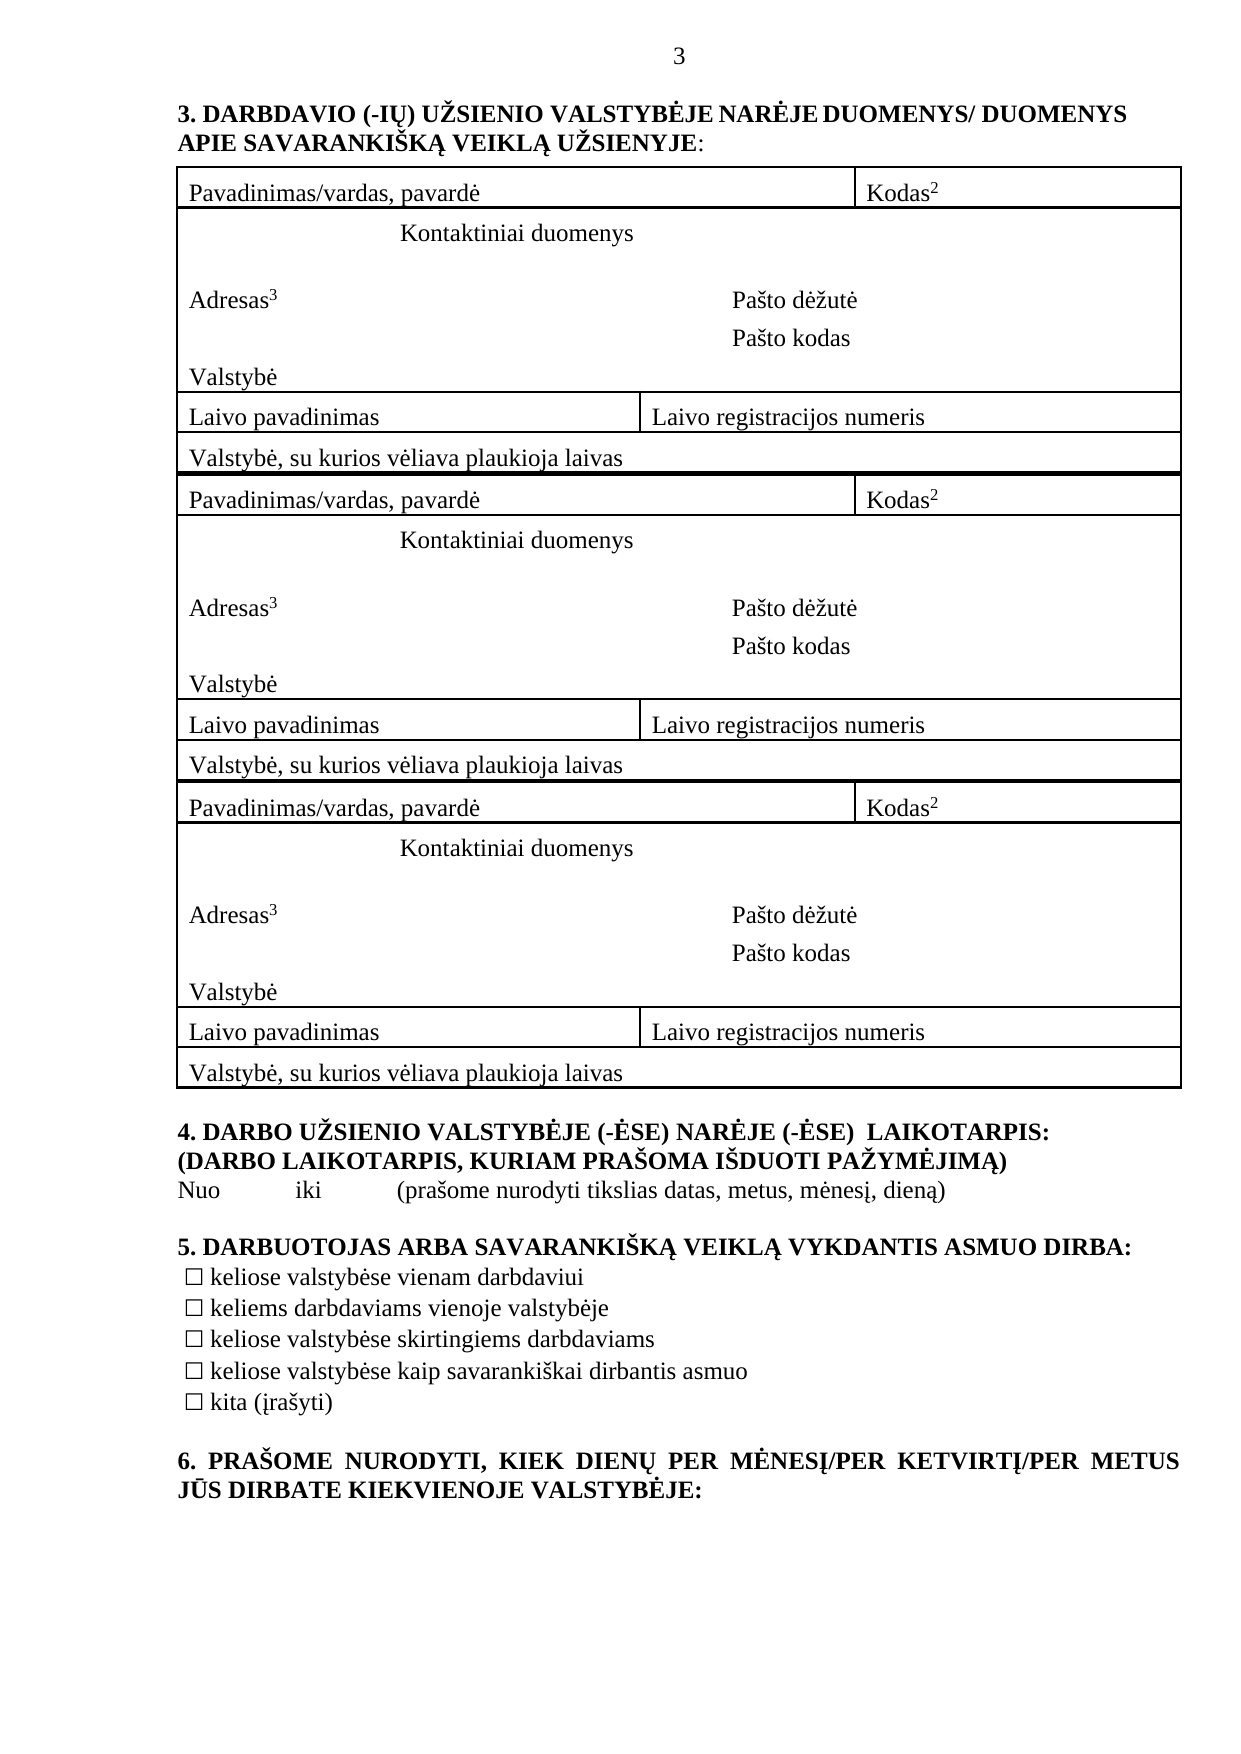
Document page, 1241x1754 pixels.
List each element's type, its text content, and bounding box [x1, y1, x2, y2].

table_cell [973, 824, 1180, 862]
text ☐ keliose valstybėse skirtingiems darbdaviams [177, 1323, 1181, 1355]
table_cell [1146, 433, 1180, 471]
text ☐ keliose valstybėse vienam darbdaviui [177, 1261, 1181, 1292]
table_cell Pašto kodas [720, 929, 1180, 967]
table_cell Valstybė [178, 660, 388, 698]
table_cell [720, 862, 1180, 891]
table_cell Laivo pavadinimas [178, 1008, 639, 1046]
text (DARBO LAIKOTARPIS, KURIAM PRAŠOMA IŠDUOTI PAŽYMĖJIMĄ) [177, 1146, 1181, 1175]
table_cell [920, 516, 1180, 554]
table_cell [720, 554, 1180, 583]
table_cell Pašto kodas [721, 314, 1180, 352]
text ☐ kita (įrašyti) [177, 1386, 1181, 1417]
table_cell [178, 929, 680, 967]
table_cell [388, 554, 720, 583]
table_cell [721, 352, 1180, 391]
table_cell [720, 967, 1180, 1006]
table_cell Pašto dėžutė [720, 583, 1180, 621]
table_cell Pašto dėžutė [721, 276, 1180, 314]
table_cell [178, 209, 388, 247]
text ☐ keliose valstybėse kaip savarankiškai dirbantis asmuo [177, 1355, 1181, 1386]
table_cell [389, 276, 721, 314]
table_cell Valstybė [178, 352, 388, 391]
table_header Kodas2 [856, 783, 1180, 821]
table_header Pavadinimas/vardas, pavardė [178, 168, 854, 206]
table_cell Laivo registracijos numeris [641, 1008, 1180, 1046]
table_cell Laivo registracijos numeris [641, 700, 1180, 738]
table_cell Kontaktiniai duomenys [389, 209, 986, 247]
table_cell [178, 516, 388, 554]
table_cell Laivo pavadinimas [178, 393, 639, 431]
table_cell [178, 621, 680, 660]
table_cell [680, 621, 720, 660]
table_cell [388, 891, 720, 929]
table_cell [388, 660, 720, 698]
table_cell [389, 247, 721, 276]
text Nuo iki (prašome nurodyti tikslias datas, metus, mėnesį, dieną) [177, 1175, 1181, 1203]
table_header Pavadinimas/vardas, pavardė [178, 783, 854, 821]
table_header Pavadinimas/vardas, pavardė [178, 476, 854, 514]
text 4. DARBO UŽSIENIO VALSTYBĖJE (-ĖSE) narėje (-ĖSE) LAIKOTARPIS: [177, 1117, 1181, 1146]
table_cell [388, 583, 720, 621]
table_cell [721, 247, 1180, 276]
table_cell Pašto kodas [720, 621, 1180, 660]
text 3. DARBDAVIO (-IŲ) UŽSIENIO VALSTYBĖJE narėje DUOMENYS/ DUOMENYS APIE SAVARANKIŠKĄ VEIKLĄ UŽSIENYJE: [177, 99, 1181, 156]
table_cell [388, 967, 720, 1006]
table_cell [178, 554, 388, 583]
table_cell [1146, 1048, 1180, 1086]
table_cell Adresas3 [178, 891, 388, 929]
table_cell Laivo registracijos numeris [641, 393, 1180, 431]
table_cell Kontaktiniai duomenys [388, 516, 920, 554]
table_header Kodas2 [856, 168, 1180, 206]
table_cell [178, 314, 681, 352]
table_cell Valstybė, su kurios vėliava plaukioja laivas [178, 433, 1146, 471]
table_cell Adresas3 [178, 276, 388, 314]
table_cell Kontaktiniai duomenys [388, 824, 973, 862]
table_cell [1146, 741, 1180, 779]
table_cell Adresas3 [178, 583, 388, 621]
table_cell [681, 314, 721, 352]
table_cell [178, 247, 388, 276]
table_cell [178, 824, 388, 862]
table_cell [986, 209, 1180, 247]
table_cell [680, 929, 720, 967]
table_cell [178, 862, 388, 891]
text 5. DARBUOTOJAS ARBA SAVARANKIŠKĄ VEIKLĄ VYKDANTIS ASMUO DIRBA: [177, 1232, 1181, 1261]
table_cell [389, 352, 721, 391]
table_cell [720, 660, 1180, 698]
table_cell Laivo pavadinimas [178, 700, 639, 738]
text ☐ keliems darbdaviams vienoje valstybėje [177, 1292, 1181, 1323]
table_cell Valstybė, su kurios vėliava plaukioja laivas [178, 741, 1146, 779]
table_cell Valstybė, su kurios vėliava plaukioja laivas [178, 1048, 1146, 1086]
table_cell Pašto dėžutė [720, 891, 1180, 929]
table_cell Valstybė [178, 967, 388, 1006]
table_header Kodas2 [856, 476, 1180, 514]
text 6. PRAŠOME NURODYTI, KIEK DIENŲ PER MĖNESĮ/PER KETVIRTĮ/PER METUS JŪS DIRBATE KIEKVIENOJE VALSTYBĖJE: [177, 1446, 1181, 1503]
table_cell [388, 862, 720, 891]
